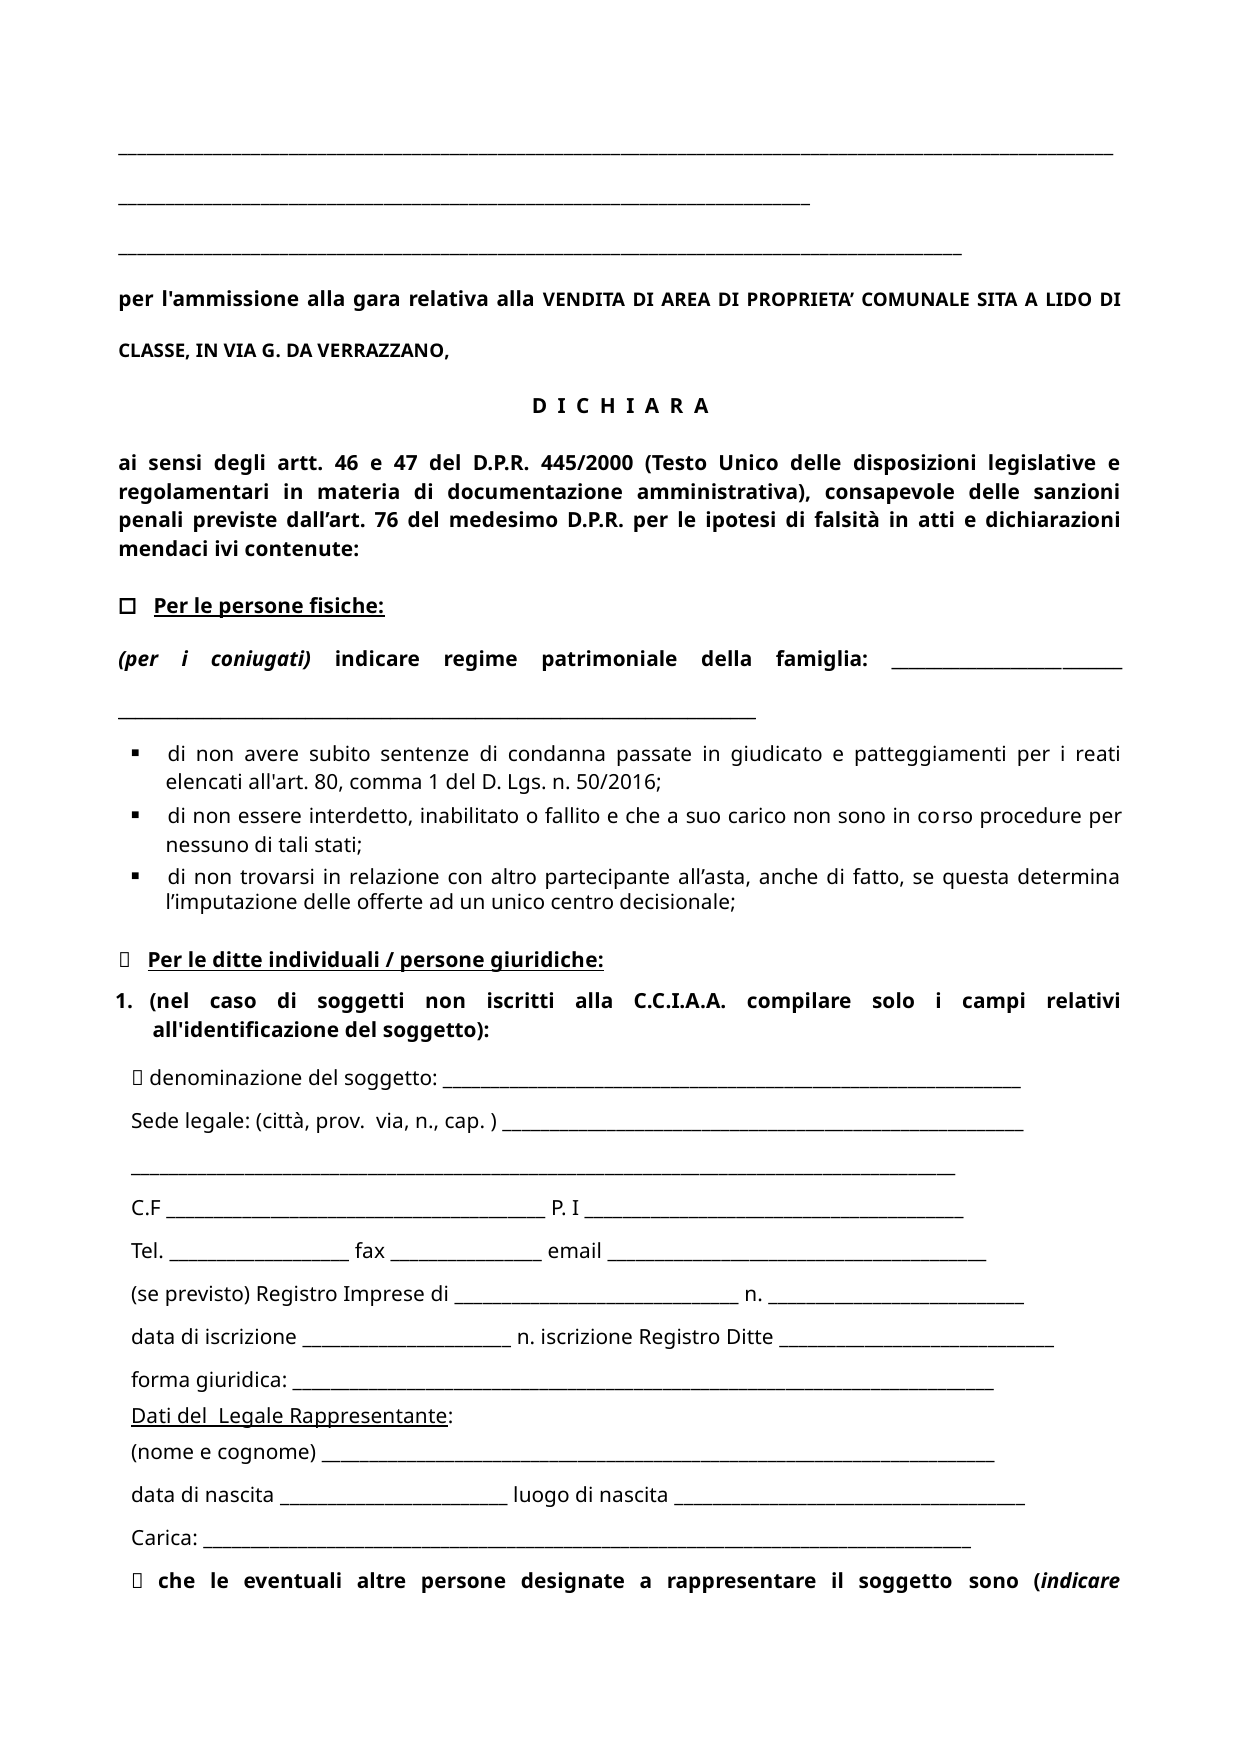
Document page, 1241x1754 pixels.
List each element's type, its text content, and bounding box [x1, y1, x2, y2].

table_cell (nome e cognome) _______________________________________________________________________ [124, 1430, 1130, 1473]
table_cell C.F ________________________________________ P. I ________________________________________ [124, 1185, 1130, 1228]
text  Per le persone fisiche: [118, 591, 1122, 619]
text  Per le ditte individuali / persone giuridiche: [118, 945, 1122, 974]
table_cell _______________________________________________________________________________________ [124, 1142, 1130, 1185]
table_cell data di iscrizione ______________________ n. iscrizione Registro Ditte _____________________________ [124, 1315, 1130, 1358]
table_cell Carica: _________________________________________________________________________________ [124, 1516, 1130, 1559]
table_cell Tel. ___________________ fax ________________ email ________________________________________ [124, 1229, 1130, 1272]
text per l'ammissione alla gara relativa alla VENDITA DI AREA DI PROPRIETA’ COMUNALE SITA A LIDO DI CLASSE, IN VIA G. DA VERRAZZANO, [118, 263, 1122, 363]
text DICHIARA [118, 391, 1122, 420]
table_cell  che le eventuali altre persone designate a rappresentare il soggetto sono (indicare [124, 1559, 1130, 1602]
list (nel caso di soggetti non iscritti alla C.C.I.A.A. compilare solo i campi relativi all'identificazione del soggetto): [115, 986, 1122, 1043]
list di non avere subito sentenze di condanna passate in giudicato e patteggiamenti per i reati elencati all'art. 80, comma 1 del D. Lgs. n. 50/2016; [130, 738, 1122, 796]
table_header  denominazione del soggetto: _____________________________________________________________ [124, 1056, 1130, 1099]
text _________________________________________________________________________________________ [118, 213, 1122, 263]
table_cell data di nascita ________________________ luogo di nascita _____________________________________ [124, 1473, 1130, 1516]
table_cell forma giuridica: __________________________________________________________________________ [124, 1358, 1130, 1401]
table_cell Dati del Legale Rappresentante: [124, 1401, 1130, 1429]
list di non essere interdetto, inabilitato o fallito e che a suo carico non sono in corso procedure per nessuno di tali stati; [130, 801, 1122, 858]
table_cell (se previsto) Registro Imprese di ______________________________ n. ___________________________ [124, 1272, 1130, 1315]
table_cell Sede legale: (città, prov. via, n., cap. ) _______________________________________________________ [124, 1099, 1130, 1142]
text (per i coniugati) indicare regime patrimoniale della famiglia: ___________________________ ___________________________________________________________________________ [118, 626, 1122, 726]
text ai sensi degli artt. 46 e 47 del D.P.R. 445/2000 (Testo Unico delle disposizioni legislative e regolamentari in materia di documentazione amministrativa), consapevole delle sanzioni penali previste dall’art. 76 del medesimo D.P.R. per le ipotesi di falsità in atti e dichiarazioni mendaci ivi contenute: [118, 448, 1122, 562]
list di non trovarsi in relazione con altro partecipante all’asta, anche di fatto, se questa determina l’imputazione delle offerte ad un unico centro decisionale; [130, 864, 1122, 914]
text __________________________________________________________________________________________________________________________________________________________________________________ [118, 113, 1122, 213]
